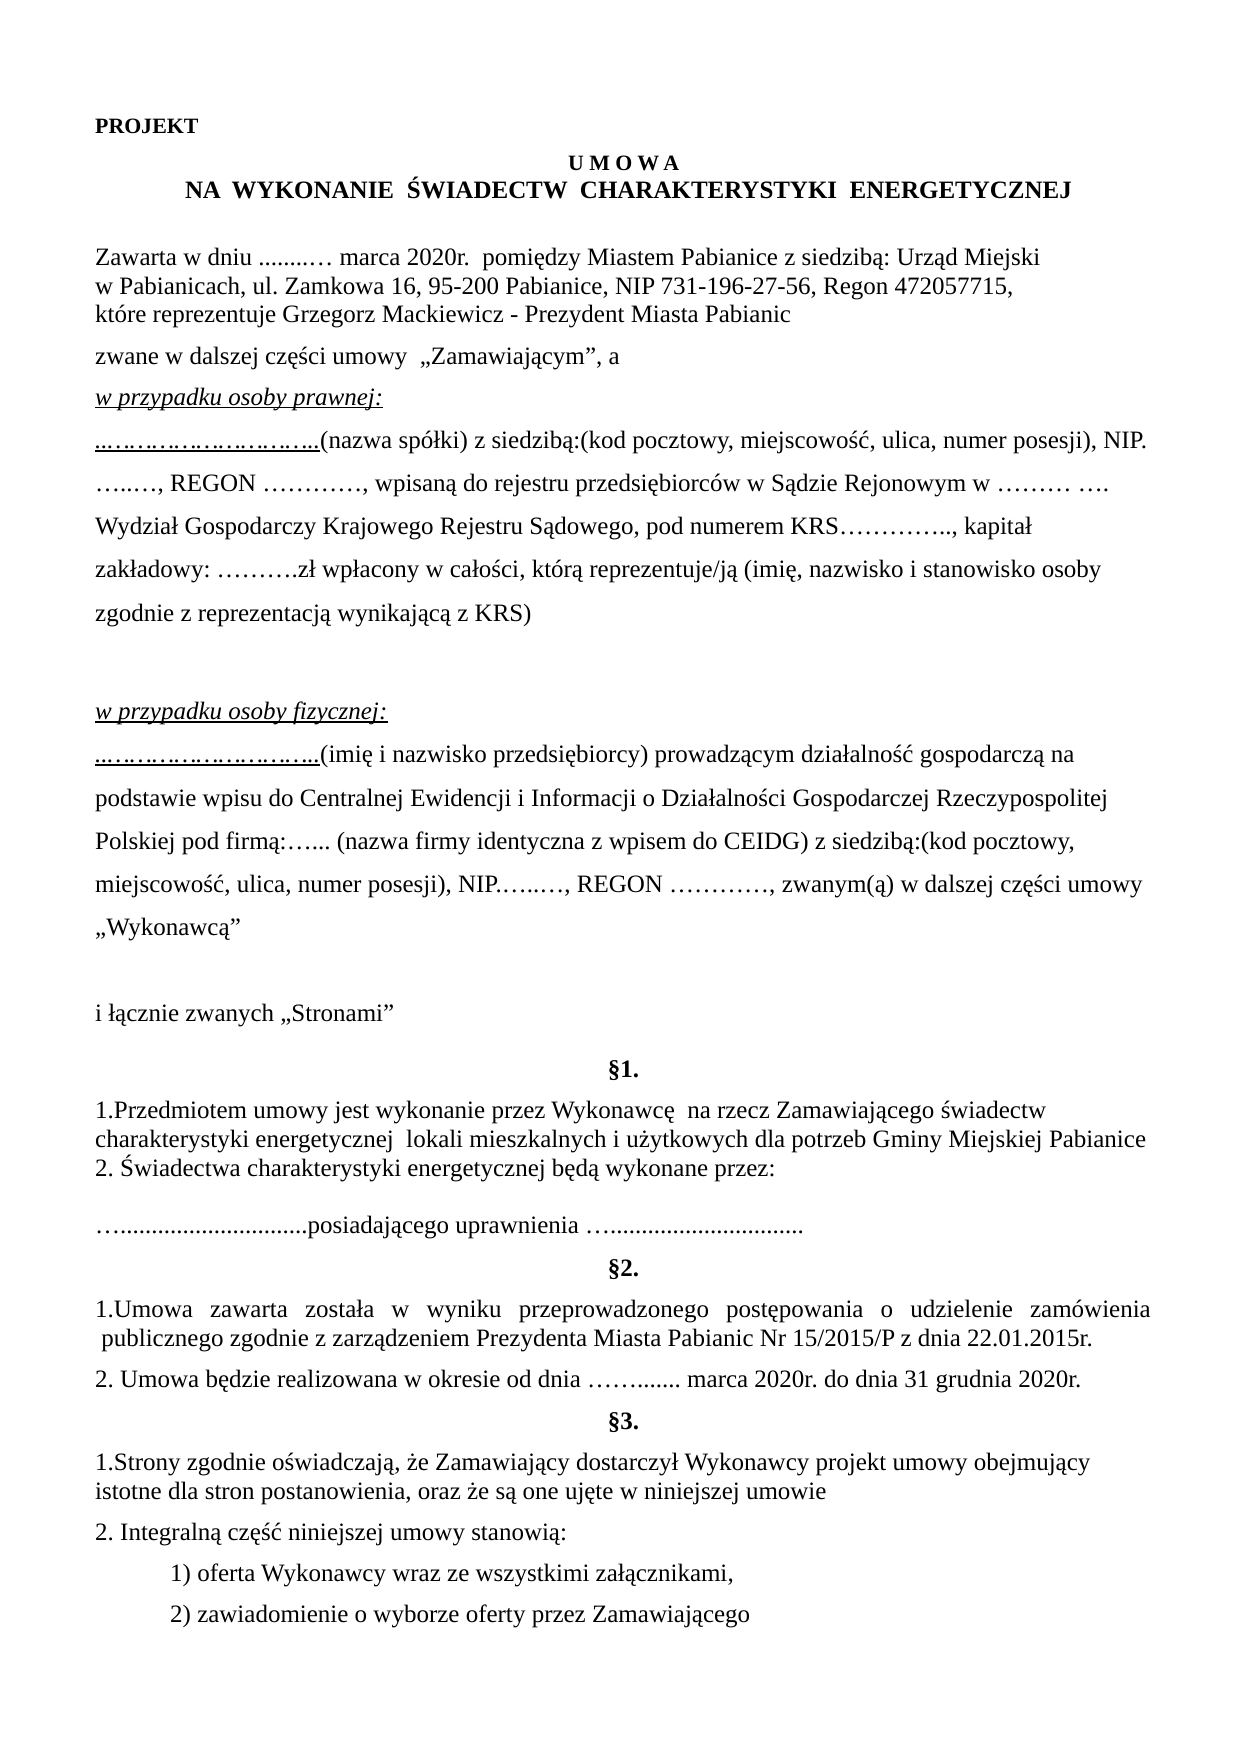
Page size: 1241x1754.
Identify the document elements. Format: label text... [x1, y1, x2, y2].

text w przypadku osoby fizycznej: ..………………………..(imię i nazwisko przedsiębiorcy) prowadzącym działalność gospodarczą na podstawie wpisu do Centralnej Ewidencji i Informacji o Działalności Gospodarczej Rzeczypospolitej Polskiej pod firmą:…... (nazwa firmy identyczna z wpisem do CEIDG) z siedzibą:(kod pocztowy, miejscowość, ulica, numer posesji), NIP.…..…, REGON …………, zwanym(ą) w dalszej części umowy „Wykonawcą” i łącznie zwanych „Stronami” [95, 696, 1152, 1027]
text 1.Przedmiotem umowy jest wykonanie przez Wykonawcę na rzecz Zamawiającego świadectw charakterystyki energetycznej lokali mieszkalnych i użytkowych dla potrzeb Gminy Miejskiej Pabianice [95, 1095, 1152, 1153]
text 1) oferta Wykonawcy wraz ze wszystkimi załącznikami, [170, 1558, 1152, 1587]
text 1.Umowa zawarta została w wyniku przeprowadzonego postępowania o udzielenie zamówienia publicznego zgodnie z zarządzeniem Prezydenta Miasta Pabianic Nr 15/2015/P z dnia 22.01.2015r. [95, 1294, 1152, 1352]
text §1. [95, 1054, 1152, 1083]
text §2. [95, 1253, 1152, 1282]
text §3. [95, 1406, 1152, 1434]
text 2. Integralną część niniejszej umowy stanowią: [95, 1517, 1152, 1546]
text 2) zawiadomienie o wyborze oferty przez Zamawiającego [170, 1599, 1152, 1628]
text w przypadku osoby prawnej: ..………………………..(nazwa spółki) z siedzibą:(kod pocztowy, miejscowość, ulica, numer posesji), NIP.…..…, REGON …………, wpisaną do rejestru przedsiębiorców w Sądzie Rejonowym w ……… …. Wydział Gospodarczy Krajowego Rejestru Sądowego, pod numerem KRS………….., kapitał zakładowy: ……….zł wpłacony w całości, którą reprezentuje/ją (imię, nazwisko i stanowisko osoby zgodnie z reprezentacją wynikającą z KRS) [95, 382, 1152, 669]
text U M O W A NA WYKONANIE ŚWIADECTW CHARAKTERYSTYKI ENERGETYCZNEJ [95, 150, 1152, 229]
text Zawarta w dniu ........… marca 2020r. pomiędzy Miastem Pabianice z siedzibą: Urząd Miejski w Pabianicach, ul. Zamkowa 16, 95-200 Pabianice, NIP 731-196-27-56, Regon 472057715, które reprezentuje Grzegorz Mackiewicz - Prezydent Miasta Pabianic [95, 242, 1152, 328]
text 2. Umowa będzie realizowana w okresie od dnia ……....... marca 2020r. do dnia 31 grudnia 2020r. [95, 1364, 1152, 1393]
text 2. Świadectwa charakterystyki energetycznej będą wykonane przez: [95, 1153, 1152, 1181]
text PROJEKT [95, 113, 1152, 138]
text zwane w dalszej części umowy „Zamawiającym”, a [95, 341, 1152, 369]
text 1.Strony zgodnie oświadczają, że Zamawiający dostarczył Wykonawcy projekt umowy obejmujący istotne dla stron postanowienia, oraz że są one ujęte w niniejszej umowie [95, 1447, 1152, 1504]
text …..............................posiadającego uprawnienia …............................... [95, 1210, 1152, 1239]
